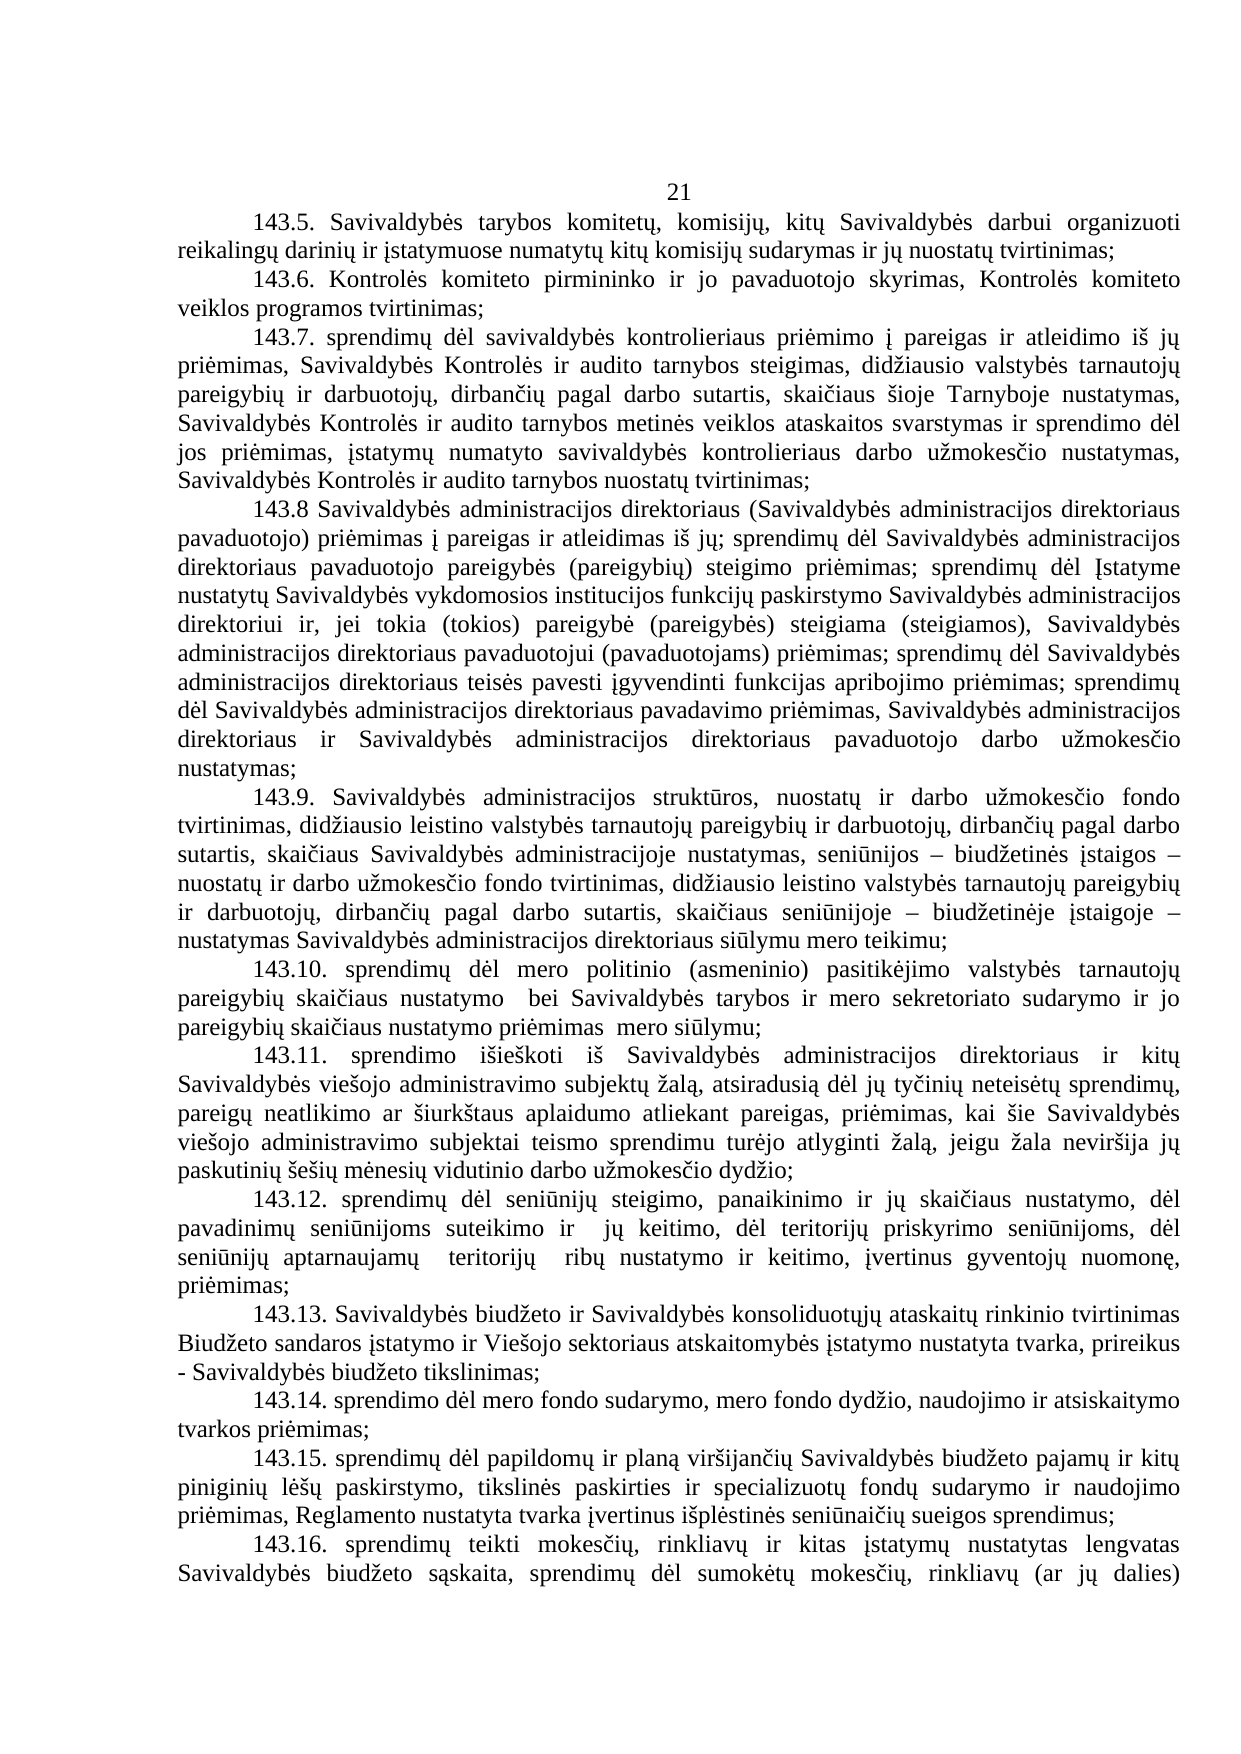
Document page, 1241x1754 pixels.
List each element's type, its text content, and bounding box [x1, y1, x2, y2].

text 143.13. Savivaldybės biudžeto ir Savivaldybės konsoliduotųjų ataskaitų rinkinio tvirtinimas Biudžeto sandaros įstatymo ir Viešojo sektoriaus atskaitomybės įstatymo nustatyta tvarka, prireikus - Savivaldybės biudžeto tikslinimas; [177, 1299, 1181, 1385]
text 143.8 Savivaldybės administracijos direktoriaus (Savivaldybės administracijos direktoriaus pavaduotojo) priėmimas į pareigas ir atleidimas iš jų; sprendimų dėl Savivaldybės administracijos direktoriaus pavaduotojo pareigybės (pareigybių) steigimo priėmimas; sprendimų dėl Įstatyme nustatytų Savivaldybės vykdomosios institucijos funkcijų paskirstymo Savivaldybės administracijos direktoriui ir, jei tokia (tokios) pareigybė (pareigybės) steigiama (steigiamos), Savivaldybės administracijos direktoriaus pavaduotojui (pavaduotojams) priėmimas; sprendimų dėl Savivaldybės administracijos direktoriaus teisės pavesti įgyvendinti funkcijas apribojimo priėmimas; sprendimų dėl Savivaldybės administracijos direktoriaus pavadavimo priėmimas, Savivaldybės administracijos direktoriaus ir Savivaldybės administracijos direktoriaus pavaduotojo darbo užmokesčio nustatymas; [177, 494, 1181, 782]
text 143.9. Savivaldybės administracijos struktūros, nuostatų ir darbo užmokesčio fondo tvirtinimas, didžiausio leistino valstybės tarnautojų pareigybių ir darbuotojų, dirbančių pagal darbo sutartis, skaičiaus Savivaldybės administracijoje nustatymas, seniūnijos – biudžetinės įstaigos – nuostatų ir darbo užmokesčio fondo tvirtinimas, didžiausio leistino valstybės tarnautojų pareigybių ir darbuotojų, dirbančių pagal darbo sutartis, skaičiaus seniūnijoje – biudžetinėje įstaigoje – nustatymas Savivaldybės administracijos direktoriaus siūlymu mero teikimu; [177, 782, 1181, 954]
text 143.16. sprendimų teikti mokesčių, rinkliavų ir kitas įstatymų nustatytas lengvatas Savivaldybės biudžeto sąskaita, sprendimų dėl sumokėtų mokesčių, rinkliavų (ar jų dalies) [177, 1529, 1181, 1587]
text 143.12. sprendimų dėl seniūnijų steigimo, panaikinimo ir jų skaičiaus nustatymo, dėl pavadinimų seniūnijoms suteikimo ir jų keitimo, dėl teritorijų priskyrimo seniūnijoms, dėl seniūnijų aptarnaujamų teritorijų ribų nustatymo ir keitimo, įvertinus gyventojų nuomonę, priėmimas; [177, 1184, 1181, 1299]
text 143.7. sprendimų dėl savivaldybės kontrolieriaus priėmimo į pareigas ir atleidimo iš jų priėmimas, Savivaldybės Kontrolės ir audito tarnybos steigimas, didžiausio valstybės tarnautojų pareigybių ir darbuotojų, dirbančių pagal darbo sutartis, skaičiaus šioje Tarnyboje nustatymas, Savivaldybės Kontrolės ir audito tarnybos metinės veiklos ataskaitos svarstymas ir sprendimo dėl jos priėmimas, įstatymų numatyto savivaldybės kontrolieriaus darbo užmokesčio nustatymas, Savivaldybės Kontrolės ir audito tarnybos nuostatų tvirtinimas; [177, 322, 1181, 494]
text 143.6. Kontrolės komiteto pirmininko ir jo pavaduotojo skyrimas, Kontrolės komiteto veiklos programos tvirtinimas; [177, 264, 1181, 322]
text 143.5. Savivaldybės tarybos komitetų, komisijų, kitų Savivaldybės darbui organizuoti reikalingų darinių ir įstatymuose numatytų kitų komisijų sudarymas ir jų nuostatų tvirtinimas; [177, 207, 1181, 264]
text 143.15. sprendimų dėl papildomų ir planą viršijančių Savivaldybės biudžeto pajamų ir kitų piniginių lėšų paskirstymo, tikslinės paskirties ir specializuotų fondų sudarymo ir naudojimo priėmimas, Reglamento nustatyta tvarka įvertinus išplėstinės seniūnaičių sueigos sprendimus; [177, 1443, 1181, 1529]
text 143.11. sprendimo išieškoti iš Savivaldybės administracijos direktoriaus ir kitų Savivaldybės viešojo administravimo subjektų žalą, atsiradusią dėl jų tyčinių neteisėtų sprendimų, pareigų neatlikimo ar šiurkštaus aplaidumo atliekant pareigas, priėmimas, kai šie Savivaldybės viešojo administravimo subjektai teismo sprendimu turėjo atlyginti žalą, jeigu žala neviršija jų paskutinių šešių mėnesių vidutinio darbo užmokesčio dydžio; [177, 1040, 1181, 1184]
text 143.14. sprendimo dėl mero fondo sudarymo, mero fondo dydžio, naudojimo ir atsiskaitymo tvarkos priėmimas; [177, 1385, 1181, 1443]
text 143.10. sprendimų dėl mero politinio (asmeninio) pasitikėjimo valstybės tarnautojų pareigybių skaičiaus nustatymo bei Savivaldybės tarybos ir mero sekretoriato sudarymo ir jo pareigybių skaičiaus nustatymo priėmimas mero siūlymu; [177, 954, 1181, 1040]
